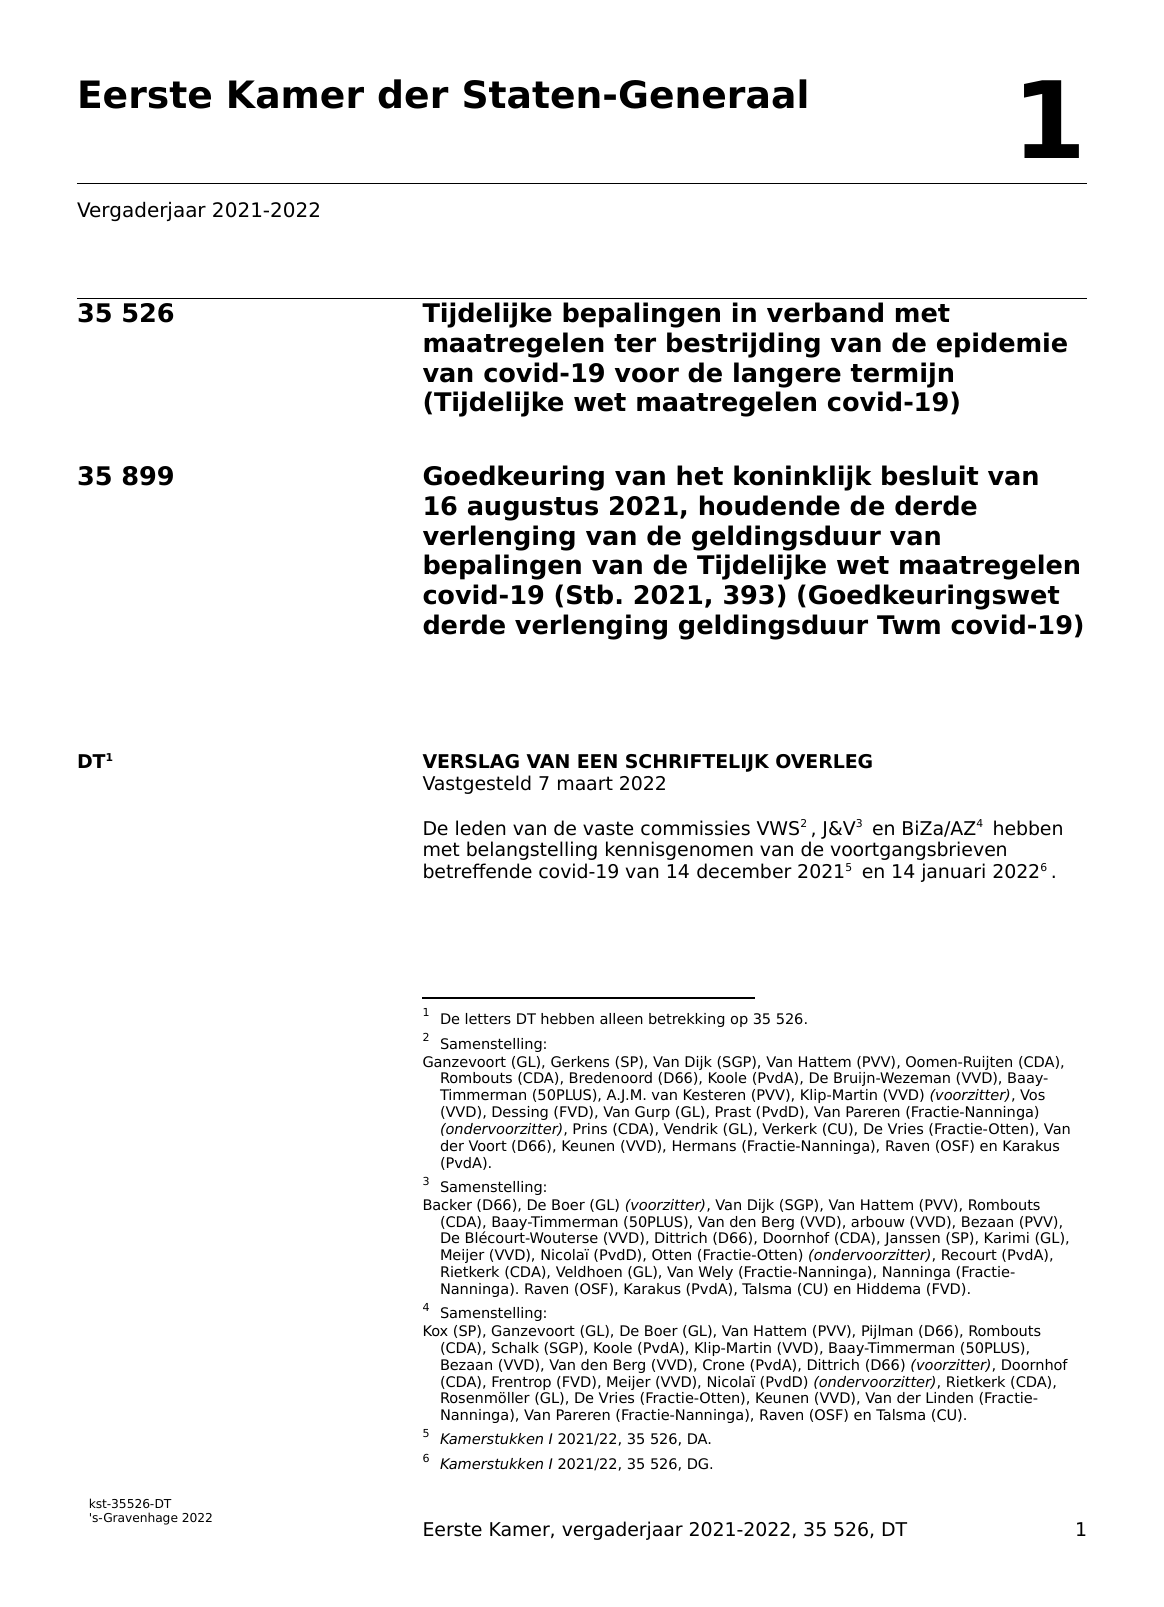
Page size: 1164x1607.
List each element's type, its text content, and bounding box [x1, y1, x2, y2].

table_header Eerste Kamer der Staten-Generaal [77, 59, 886, 183]
text Kamerstukken I 2021/22, 35 526, DG. [422, 1452, 1087, 1474]
text De letters DT hebben alleen betrekking op 35 526. [422, 1007, 1087, 1029]
text De leden van de vaste commissies VWS, J&V en BiZa/AZ hebben met belangstelling kennisgenomen van de voortgangsbrieven betreffende covid-19 van 14 december 2021 en 14 januari 2022. [422, 817, 1087, 883]
table_header 1 [886, 59, 1087, 183]
text Backer (D66), De Boer (GL) (voorzitter), Van Dijk (SGP), Van Hattem (PVV), Rombouts (CDA), Baay-Timmerman (50PLUS), Van den Berg (VVD), arbouw (VVD), Bezaan (PVV), De Blécourt-Wouterse (VVD), Dittrich (D66), Doornhof (CDA), Janssen (SP), Karimi (GL), Meijer (VVD), Nicolaï (PvdD), Otten (Fractie-Otten) (ondervoorzitter), Recourt (PvdA), Rietkerk (CDA), Veldhoen (GL), Van Wely (Fractie-Nanninga), Nanninga (Fractie-Nanninga). Raven (OSF), Karakus (PvdA), Talsma (CU) en Hiddema (FVD). [422, 1197, 1087, 1298]
text Ganzevoort (GL), Gerkens (SP), Van Dijk (SGP), Van Hattem (PVV), Oomen-Ruijten (CDA), Rombouts (CDA), Bredenoord (D66), Koole (PvdA), De Bruijn-Wezeman (VVD), Baay-Timmerman (50PLUS), A.J.M. van Kesteren (PVV), Klip-Martin (VVD) (voorzitter), Vos (VVD), Dessing (FVD), Van Gurp (GL), Prast (PvdD), Van Pareren (Fractie-Nanninga) (ondervoorzitter), Prins (CDA), Vendrik (GL), Verkerk (CU), De Vries (Fractie-Otten), Van der Voort (D66), Keunen (VVD), Hermans (Fractie-Nanninga), Raven (OSF) en Karakus (PvdA). [422, 1054, 1087, 1172]
text Kamerstukken I 2021/22, 35 526, DA. [422, 1427, 1087, 1449]
text Vastgesteld 7 maart 2022 [422, 773, 1087, 795]
subtitle DT VERSLAG VAN EEN SCHRIFTELIJK OVERLEG [77, 751, 1087, 773]
text 's-Gravenhage 2022 [88, 1511, 323, 1525]
subtitle 35 526 Tijdelijke bepalingen in verband met maatregelen ter bestrijding van de epidemie van covid-19 voor de langere termijn (Tijdelijke wet maatregelen covid-19) [77, 299, 1087, 418]
subtitle 35 899 Goedkeuring van het koninklijk besluit van 16 augustus 2021, houdende de derde verlenging van de geldingsduur van bepalingen van de Tijdelijke wet maatregelen covid-19 (Stb. 2021, 393) (Goedkeuringswet derde verlenging geldingsduur Twm covid-19) [77, 462, 1087, 640]
table_cell Vergaderjaar 2021-2022 [77, 184, 1087, 298]
text kst-35526-DT [88, 1497, 323, 1511]
text Samenstelling: [422, 1175, 1087, 1197]
text Samenstelling: [422, 1032, 1087, 1054]
text Samenstelling: [422, 1301, 1087, 1323]
text Kox (SP), Ganzevoort (GL), De Boer (GL), Van Hattem (PVV), Pijlman (D66), Rombouts (CDA), Schalk (SGP), Koole (PvdA), Klip-Martin (VVD), Baay-Timmerman (50PLUS), Bezaan (VVD), Van den Berg (VVD), Crone (PvdA), Dittrich (D66) (voorzitter), Doornhof (CDA), Frentrop (FVD), Meijer (VVD), Nicolaï (PvdD) (ondervoorzitter), Rietkerk (CDA), Rosenmöller (GL), De Vries (Fractie-Otten), Keunen (VVD), Van der Linden (Fractie-Nanninga), Van Pareren (Fractie-Nanninga), Raven (OSF) en Talsma (CU). [422, 1323, 1087, 1424]
